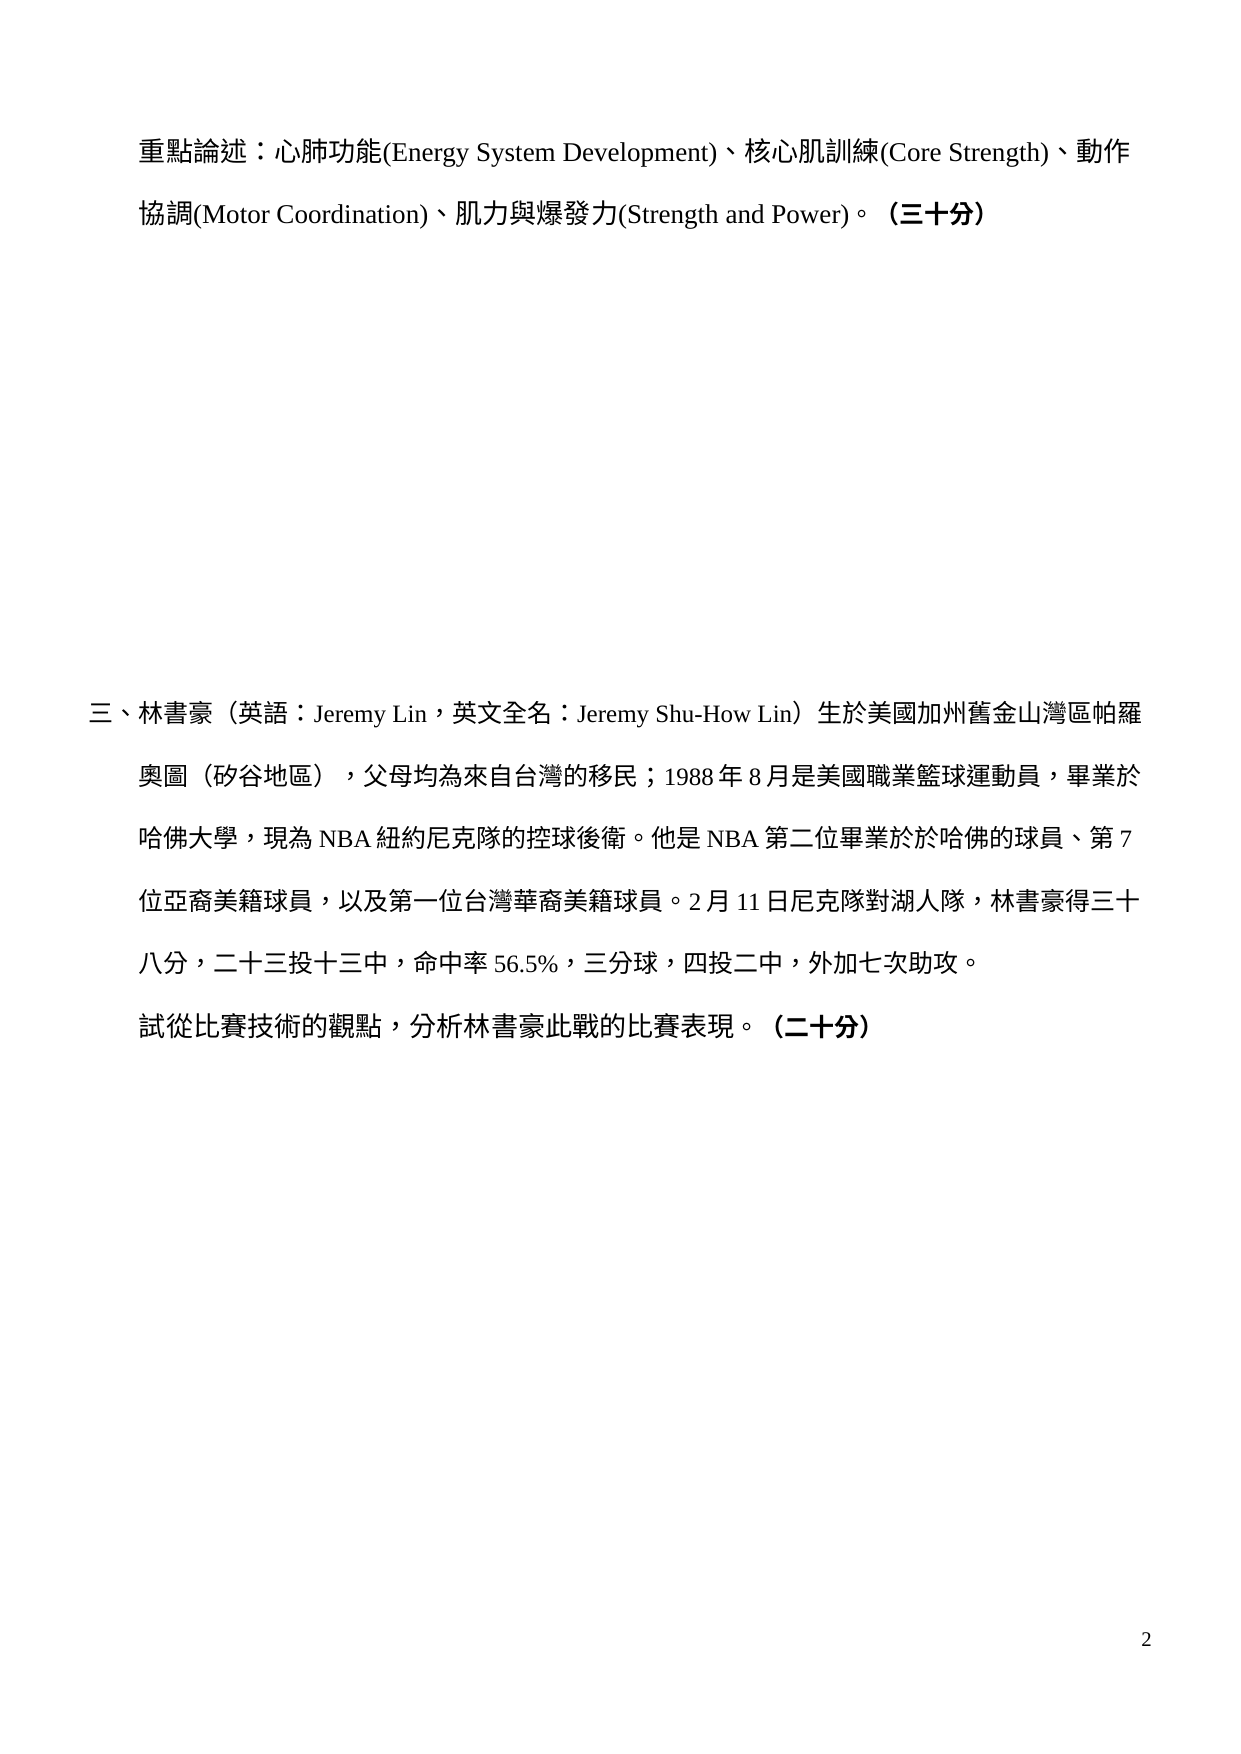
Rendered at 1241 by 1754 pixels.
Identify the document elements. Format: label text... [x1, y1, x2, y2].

text 重點論述：心肺功能(Energy System Development)、核心肌訓練(Core Strength)、動作協調(Motor Coordination)、肌力與爆發力(Strength and Power)。（三十分） [89, 108, 1152, 233]
text 三、林書豪（英語：Jeremy Lin，英文全名：Jeremy Shu-How Lin）生於美國加州舊金山灣區帕羅奧圖（矽谷地區），父母均為來自台灣的移民；1988年8月是美國職業籃球運動員，畢業於哈佛大學，現為NBA紐約尼克隊的控球後衛。他是NBA第二位畢業於於哈佛的球員、第7位亞裔美籍球員，以及第一位台灣華裔美籍球員。2月11日尼克隊對湖人隊，林書豪得三十八分，二十三投十三中，命中率56.5%，三分球，四投二中，外加七次助攻。 [89, 670, 1152, 983]
text 試從比賽技術的觀點，分析林書豪此戰的比賽表現。（二十分） [139, 983, 1152, 1045]
